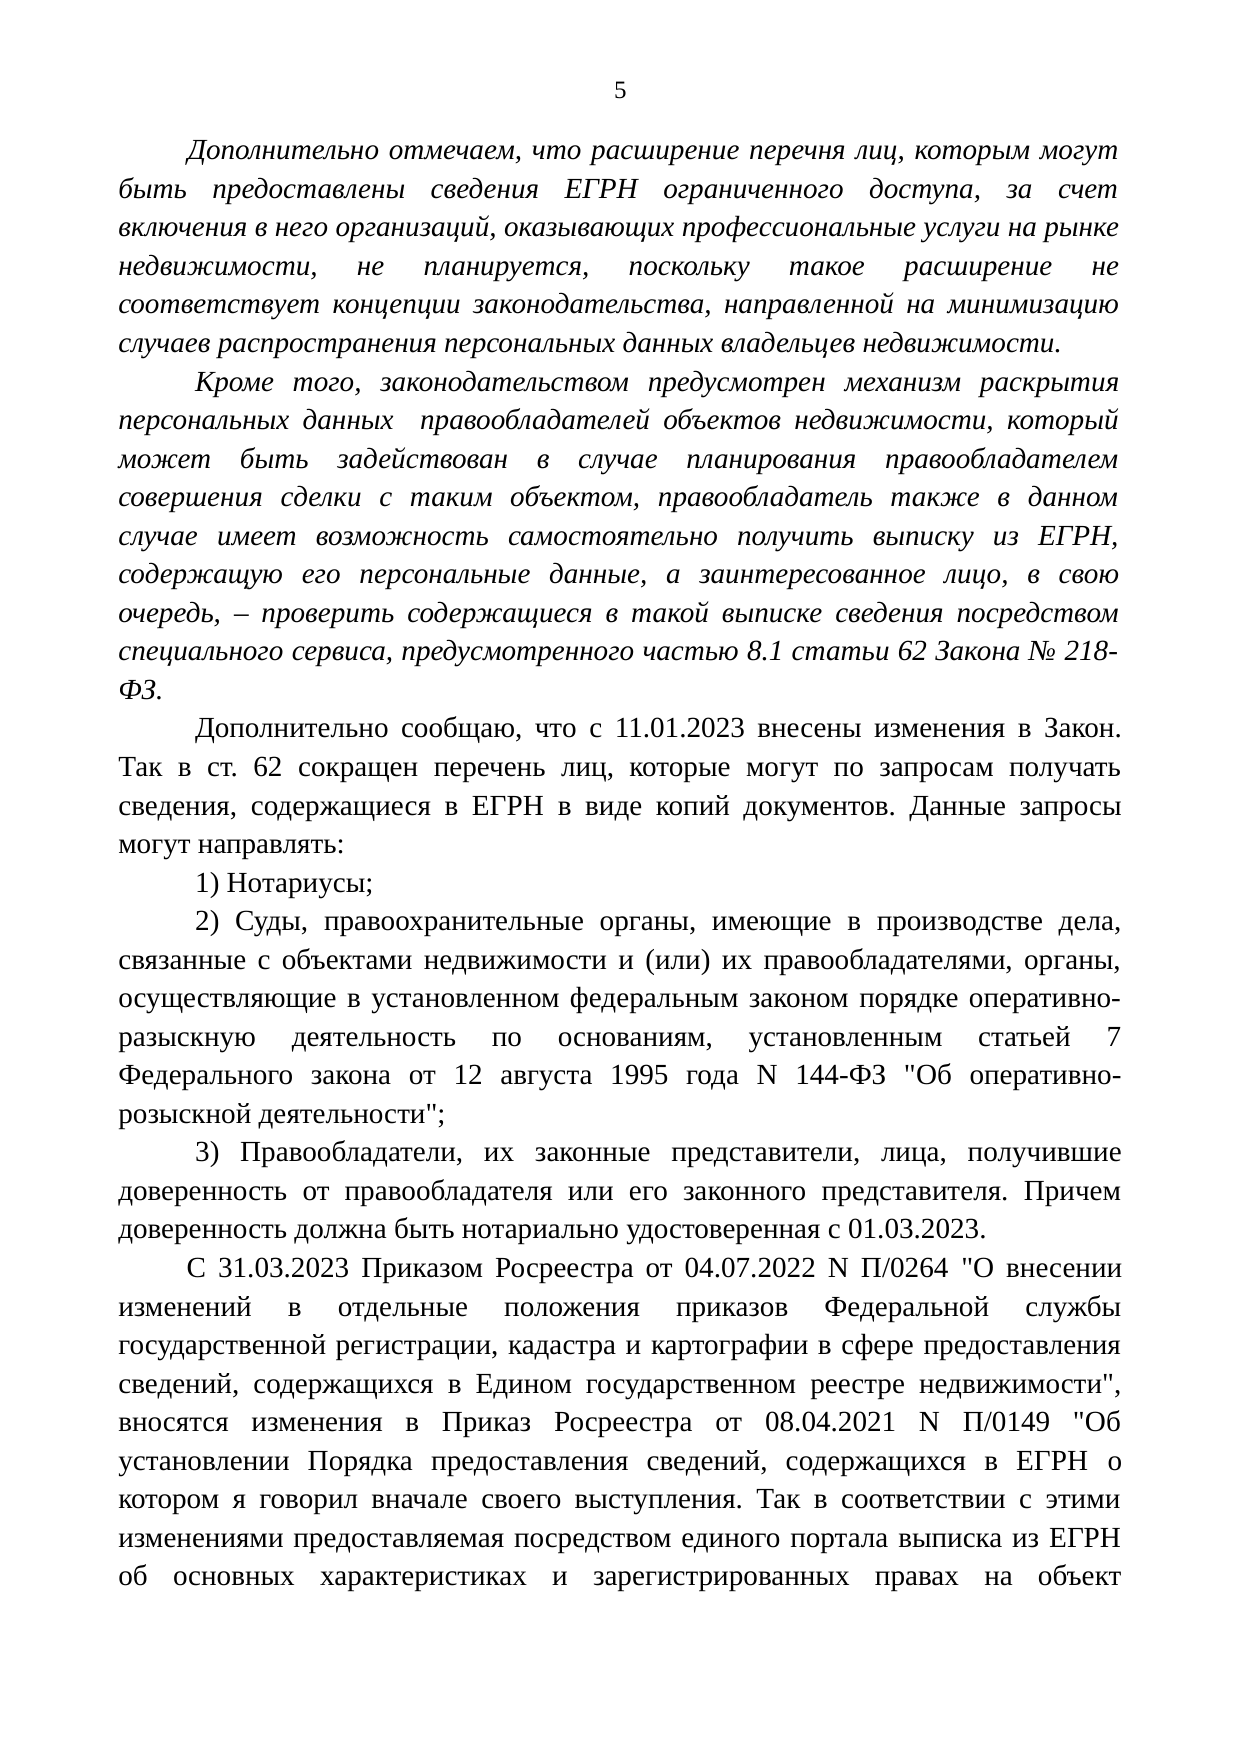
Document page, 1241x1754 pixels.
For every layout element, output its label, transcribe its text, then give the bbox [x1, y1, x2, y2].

text Дополнительно отмечаем, что расширение перечня лиц, которым могут быть предоставлены сведения ЕГРН ограниченного доступа, за счет включения в него организаций, оказывающих профессиональные услуги на рынке недвижимости, не планируется, поскольку такое расширение не соответствует концепции законодательства, направленной на минимизацию случаев распространения персональных данных владельцев недвижимости. [118, 132, 1122, 359]
text С 31.03.2023 Приказом Росреестра от 04.07.2022 N П/0264 "О внесении изменений в отдельные положения приказов Федеральной службы государственной регистрации, кадастра и картографии в сфере предоставления сведений, содержащихся в Едином государственном реестре недвижимости", вносятся изменения в Приказ Росреестра от 08.04.2021 N П/0149 "Об установлении Порядка предоставления сведений, содержащихся в ЕГРН о котором я говорил вначале своего выступления. Так в соответствии с этими изменениями предоставляемая посредством единого портала выписка из ЕГРН об основных характеристиках и зарегистрированных правах на объект [118, 1250, 1122, 1592]
text Дополнительно сообщаю, что с 11.01.2023 внесены изменения в Закон. Так в ст. 62 сокращен перечень лиц, которые могут по запросам получать сведения, содержащиеся в ЕГРН в виде копий документов. Данные запросы могут направлять: [118, 711, 1122, 860]
text 3) Правообладатели, их законные представители, лица, получившие доверенность от правообладателя или его законного представителя. Причем доверенность должна быть нотариально удостоверенная с 01.03.2023. [118, 1134, 1122, 1245]
text 1) Нотариусы; [118, 865, 1122, 898]
text 2) Суды, правоохранительные органы, имеющие в производстве дела, связанные с объектами недвижимости и (или) их правообладателями, органы, осуществляющие в установленном федеральным законом порядке оперативно-разыскную деятельность по основаниям, установленным статьей 7 Федерального закона от 12 августа 1995 года N 144-ФЗ "Об оперативно-розыскной деятельности"; [118, 903, 1122, 1129]
text Кроме того, законодательством предусмотрен механизм раскрытия персональных данных правообладателей объектов недвижимости, который может быть задействован в случае планирования правообладателем совершения сделки с таким объектом, правообладатель также в данном случае имеет возможность самостоятельно получить выписку из ЕГРН, содержащую его персональные данные, а заинтересованное лицо, в свою очередь, – проверить содержащиеся в такой выписке сведения посредством специального сервиса, предусмотренного частью 8.1 статьи 62 Закона № 218-ФЗ. [118, 364, 1122, 706]
